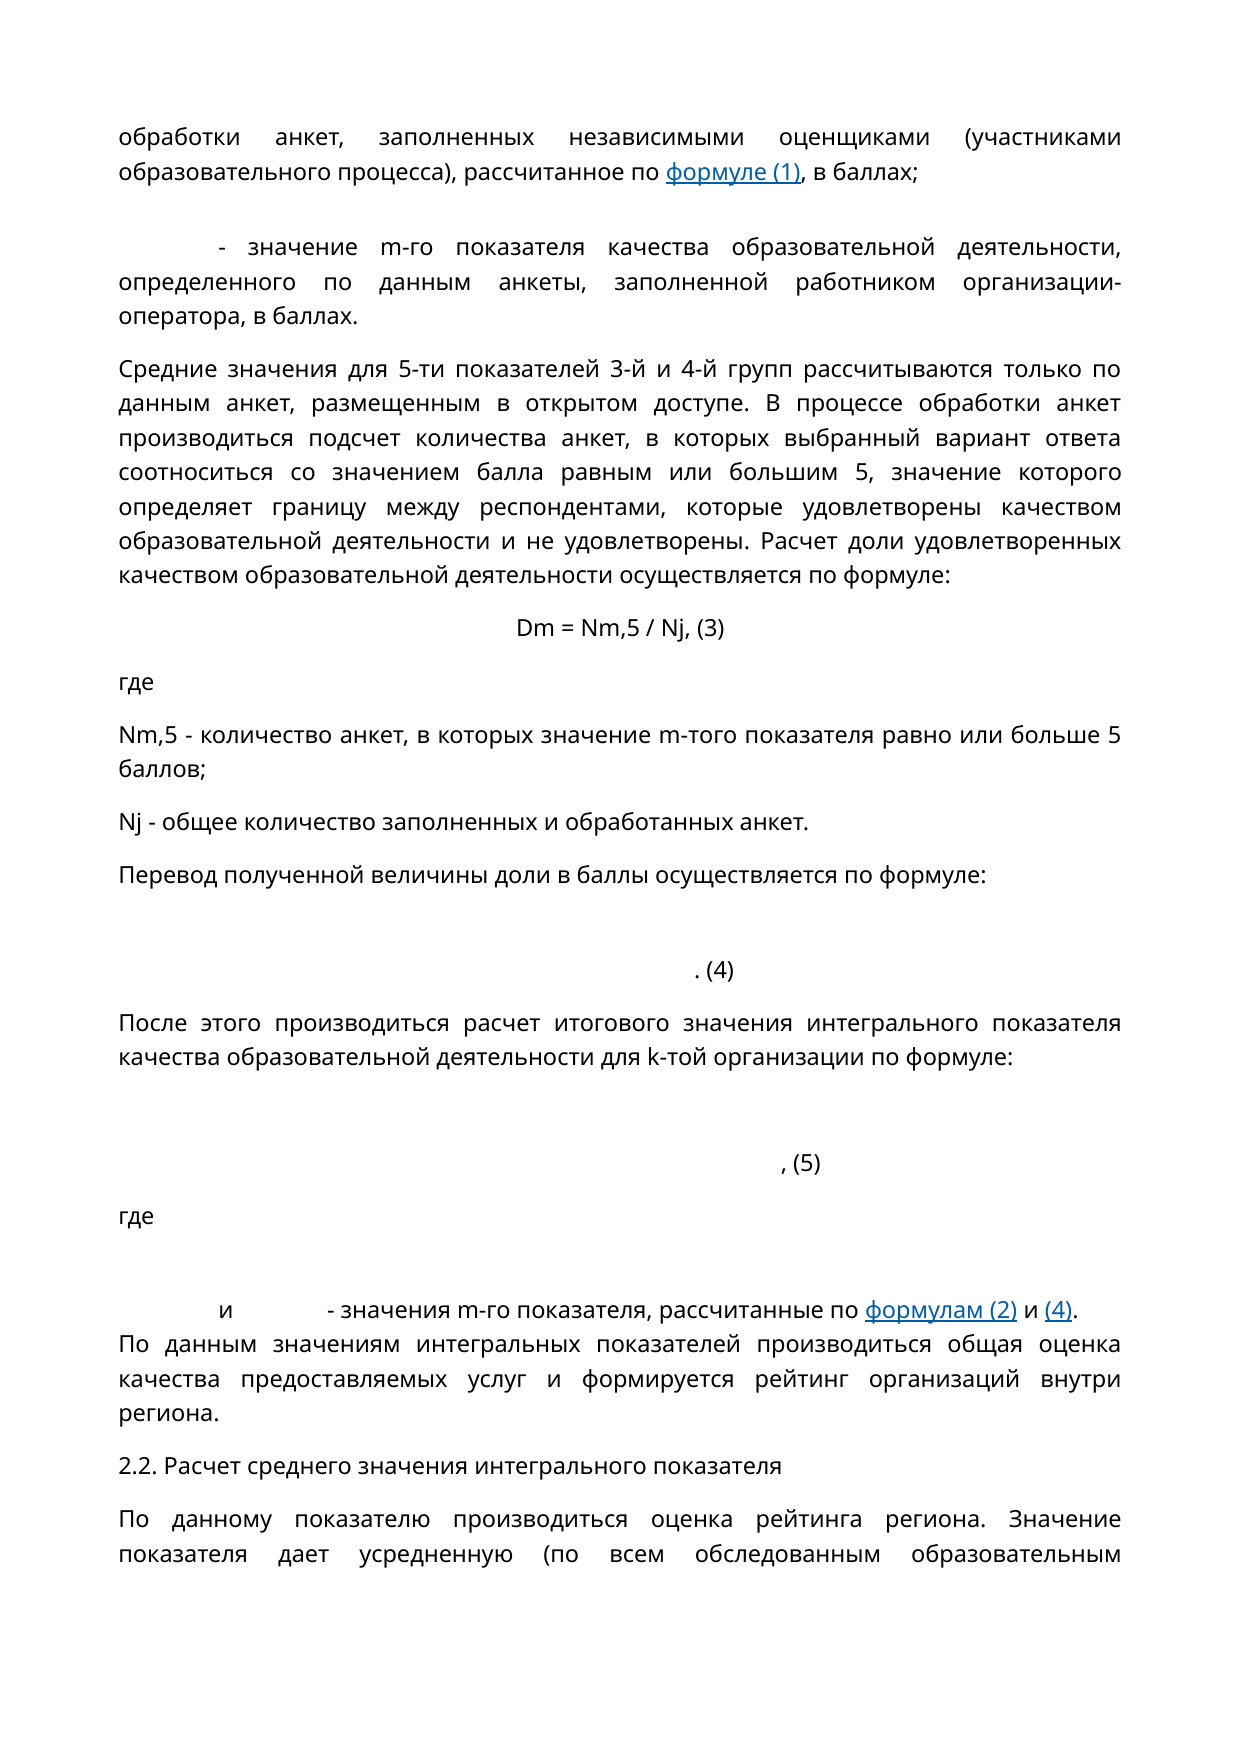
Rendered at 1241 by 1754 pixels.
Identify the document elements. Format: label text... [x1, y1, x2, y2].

text . (4) [118, 909, 1122, 985]
text Nm,5 - количество анкет, в которых значение m-того показателя равно или больше 5 баллов; [118, 716, 1122, 784]
text Перевод полученной величины доли в баллы осуществляется по формуле: [118, 856, 1122, 891]
text Средние значения для 5-ти показателей 3-й и 4-й групп рассчитываются только по данным анкет, размещенным в открытом доступе. В процессе обработки анкет производиться подсчет количества анкет, в которых выбранный вариант ответа соотноситься со значением балла равным или большим 5, значение которого определяет границу между респондентами, которые удовлетворены качеством образовательной деятельности и не удовлетворены. Расчет доли удовлетворенных качеством образовательной деятельности осуществляется по формуле: [118, 350, 1122, 591]
text После этого производиться расчет итогового значения интегрального показателя качества образовательной деятельности для k-той организации по формуле: [118, 1004, 1122, 1072]
text По данному показателю производиться оценка рейтинга региона. Значение показателя дает усредненную (по всем обследованным образовательным [118, 1500, 1122, 1569]
text Dm = Nm,5 / Nj, (3) [118, 609, 1122, 644]
text - значение m-го показателя качества образовательной деятельности, определенного по данным анкеты, заполненной работником организации-оператора, в баллах. [118, 187, 1122, 331]
text 2.2. Расчет среднего значения интегрального показателя [118, 1447, 1122, 1482]
text обработки анкет, заполненных независимыми оценщиками (участниками образовательного процесса), рассчитанное по формуле (1), в баллах; [118, 118, 1122, 187]
text , (5) [118, 1091, 1122, 1178]
text где [118, 662, 1122, 697]
text где [118, 1197, 1122, 1231]
text По данным значениям интегральных показателей производиться общая оценка качества предоставляемых услуг и формируется рейтинг организаций внутри региона. [118, 1325, 1122, 1428]
text и - значения m-го показателя, рассчитанные по формулам (2) и (4). [118, 1250, 1122, 1325]
text Nj - общее количество заполненных и обработанных анкет. [118, 803, 1122, 837]
